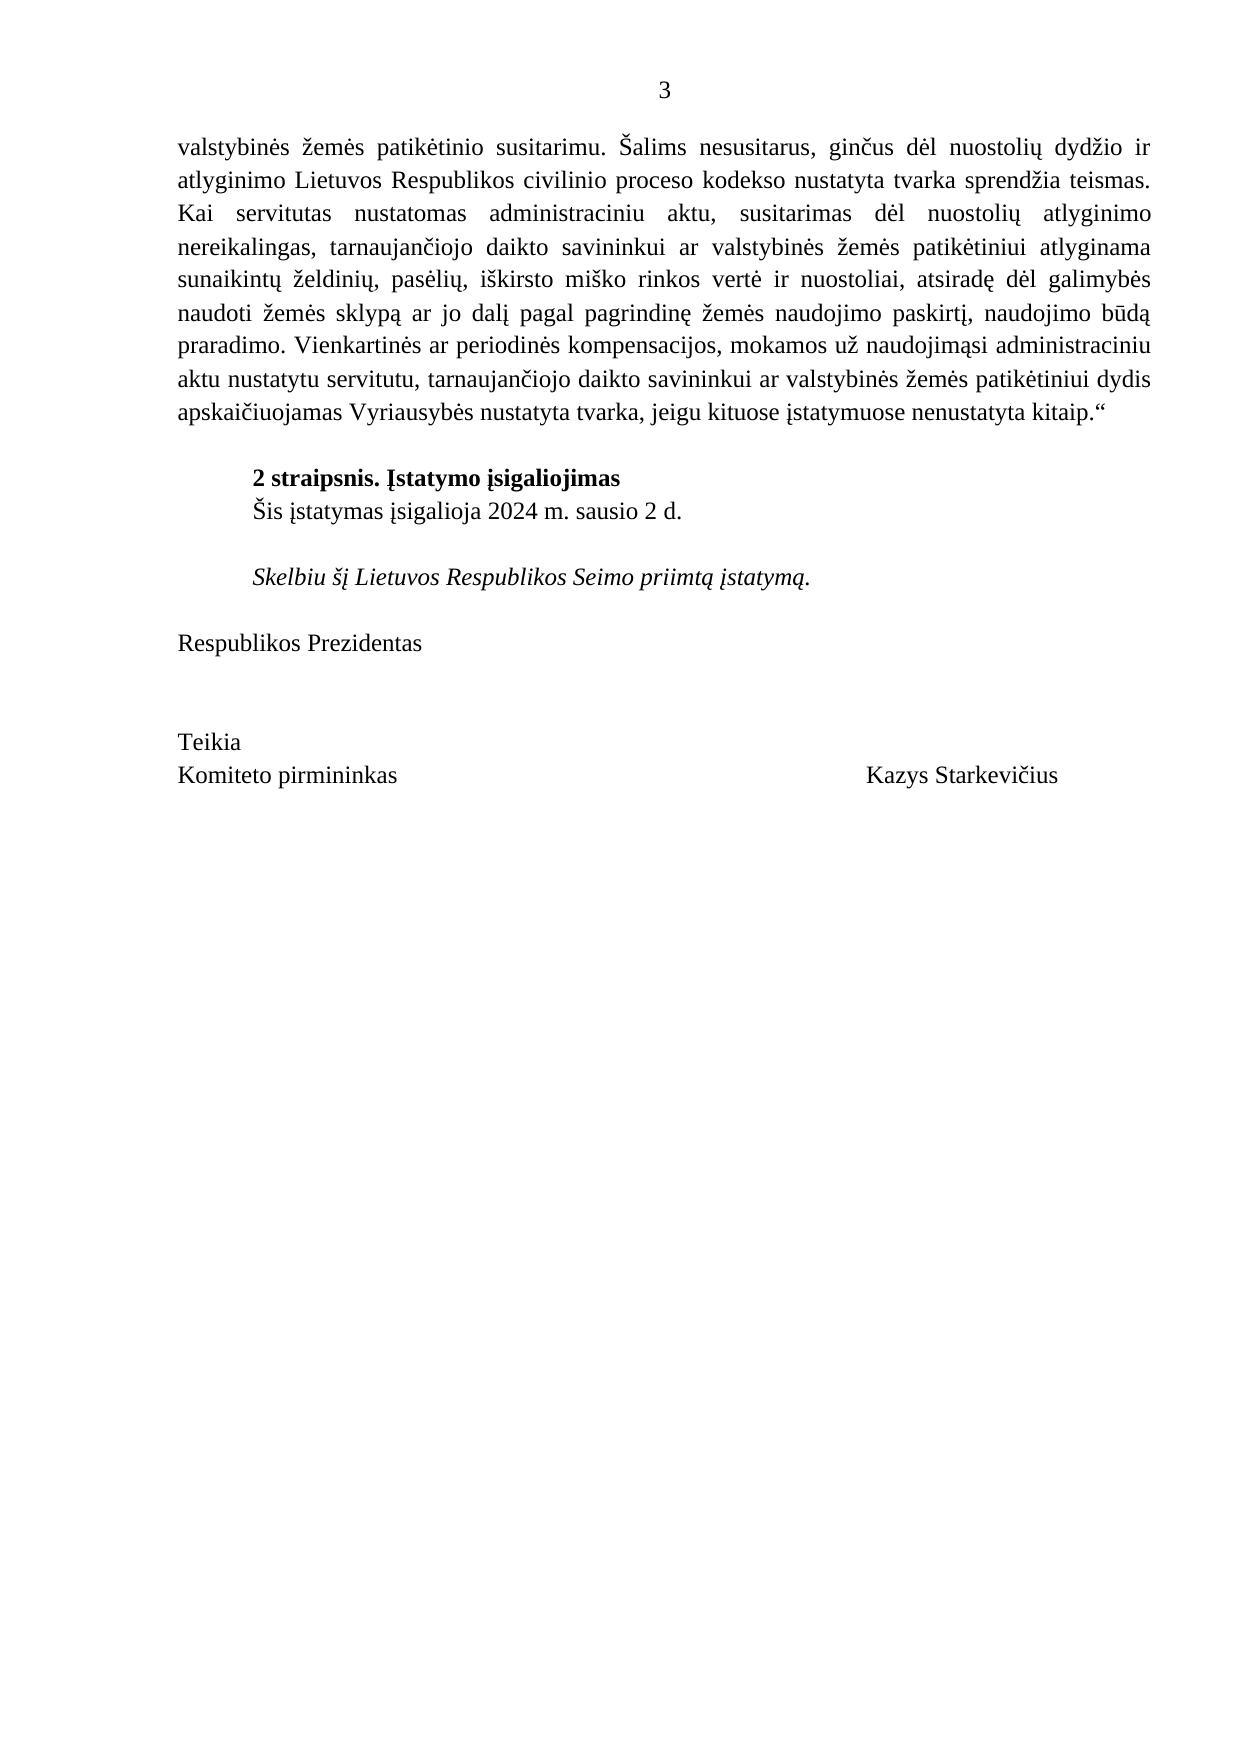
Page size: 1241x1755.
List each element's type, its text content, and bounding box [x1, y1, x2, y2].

text valstybinės žemės patikėtinio susitarimu. Šalims nesusitarus, ginčus dėl nuostolių dydžio ir atlyginimo Lietuvos Respublikos civilinio proceso kodekso nustatyta tvarka sprendžia teismas. Kai servitutas nustatomas administraciniu aktu, susitarimas dėl nuostolių atlyginimo nereikalingas, tarnaujančiojo daikto savininkui ar valstybinės žemės patikėtiniui atlyginama sunaikintų želdinių, pasėlių, iškirsto miško rinkos vertė ir nuostoliai, atsiradę dėl galimybės naudoti žemės sklypą ar jo dalį pagal pagrindinę žemės naudojimo paskirtį, naudojimo būdą praradimo. Vienkartinės ar periodinės kompensacijos, mokamos už naudojimąsi administraciniu aktu nustatytu servitutu, tarnaujančiojo daikto savininkui ar valstybinės žemės patikėtiniui dydis apskaičiuojamas Vyriausybės nustatyta tvarka, jeigu kituose įstatymuose nenustatyta kitaip.“ [177, 132, 1152, 425]
text Teikia [177, 727, 1152, 756]
text Respublikos Prezidentas [177, 628, 1152, 657]
text Šis įstatymas įsigalioja 2024 m. sausio 2 d. [177, 496, 1152, 524]
text Komiteto pirmininkas Kazys Starkevičius [177, 760, 1152, 789]
text 2 straipsnis. Įstatymo įsigaliojimas [177, 463, 1152, 491]
text Skelbiu šį Lietuvos Respublikos Seimo priimtą įstatymą. [177, 562, 1152, 591]
